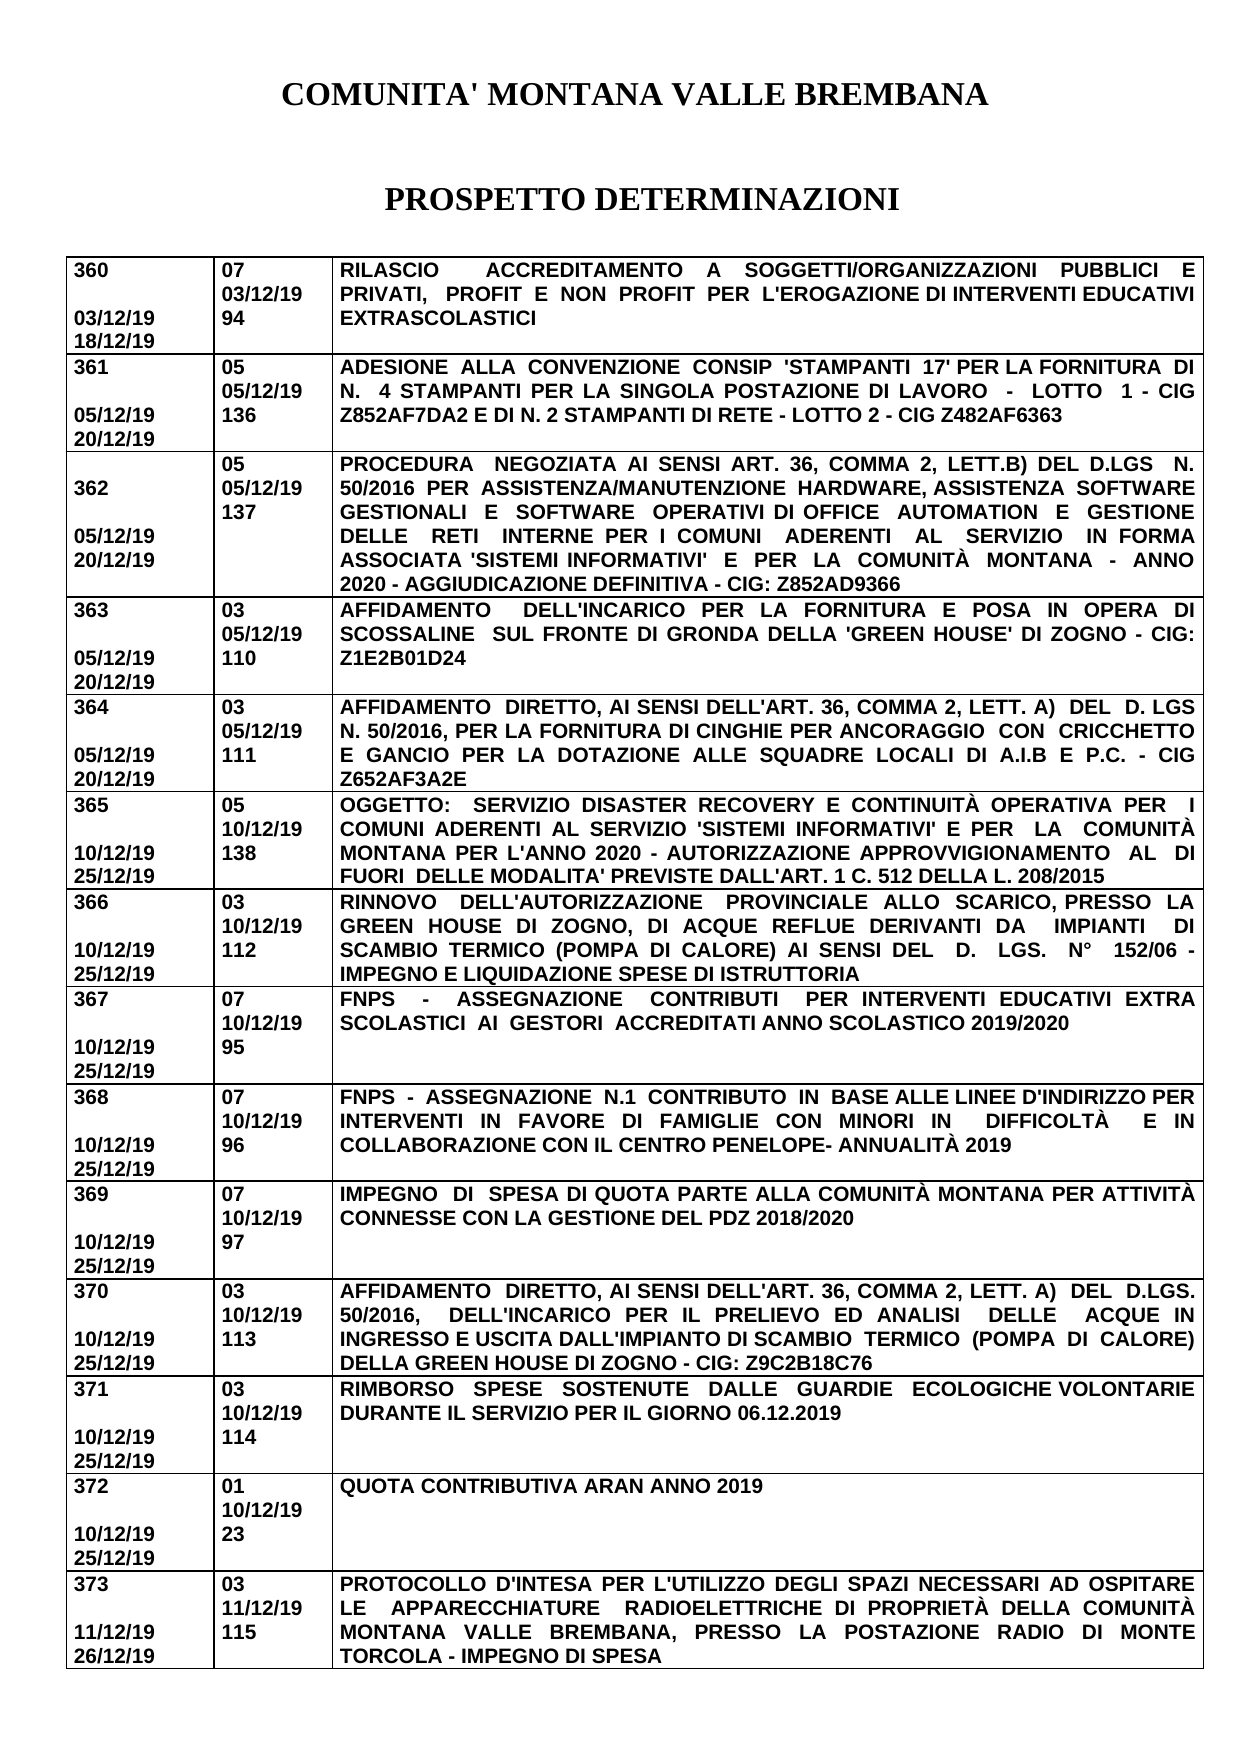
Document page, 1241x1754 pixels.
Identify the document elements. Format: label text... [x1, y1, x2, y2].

table_cell 07 10/12/19 96 [215, 1085, 332, 1180]
table_cell 370 10/12/19 25/12/19 [67, 1280, 213, 1375]
table_cell RINNOVO DELL'AUTORIZZAZIONE PROVINCIALE ALLO SCARICO, PRESSO LA GREEN HOUSE DI ZOGNO, DI ACQUE REFLUE DERIVANTI DA IMPIANTI DI SCAMBIO TERMICO (POMPA DI CALORE) AI SENSI DEL D. LGS. N° 152/06 - IMPEGNO E LIQUIDAZIONE SPESE DI ISTRUTTORIA [333, 890, 1203, 986]
table_cell RILASCIO ACCREDITAMENTO A SOGGETTI/ORGANIZZAZIONI PUBBLICI E PRIVATI, PROFIT E NON PROFIT PER L'EROGAZIONE DI INTERVENTI EDUCATIVI EXTRASCOLASTICI [333, 258, 1203, 353]
table_cell PROCEDURA NEGOZIATA AI SENSI ART. 36, COMMA 2, LETT.B) DEL D.LGS N. 50/2016 PER ASSISTENZA/MANUTENZIONE HARDWARE, ASSISTENZA SOFTWARE GESTIONALI E SOFTWARE OPERATIVI DI OFFICE AUTOMATION E GESTIONE DELLE RETI INTERNE PER I COMUNI ADERENTI AL SERVIZIO IN FORMA ASSOCIATA 'SISTEMI INFORMATIVI' E PER LA COMUNITÀ MONTANA - ANNO 2020 - AGGIUDICAZIONE DEFINITIVA - CIG: Z852AD9366 [333, 452, 1203, 596]
table_cell 363 05/12/19 20/12/19 [67, 598, 213, 693]
table_cell 05 05/12/19 136 [215, 355, 332, 451]
table_cell 366 10/12/19 25/12/19 [67, 890, 213, 986]
table_cell 367 10/12/19 25/12/19 [67, 987, 213, 1083]
table_cell 365 10/12/19 25/12/19 [67, 792, 213, 888]
table_cell 368 10/12/19 25/12/19 [67, 1085, 213, 1180]
table_cell 07 03/12/19 94 [215, 258, 332, 353]
table_cell 362 05/12/19 20/12/19 [67, 452, 213, 596]
table_cell 03 11/12/19 115 [215, 1572, 332, 1667]
table_cell 07 10/12/19 97 [215, 1182, 332, 1278]
table_cell AFFIDAMENTO DELL'INCARICO PER LA FORNITURA E POSA IN OPERA DI SCOSSALINE SUL FRONTE DI GRONDA DELLA 'GREEN HOUSE' DI ZOGNO - CIG: Z1E2B01D24 [333, 598, 1203, 693]
table_cell 372 10/12/19 25/12/19 [67, 1474, 213, 1570]
table_cell IMPEGNO DI SPESA DI QUOTA PARTE ALLA COMUNITÀ MONTANA PER ATTIVITÀ CONNESSE CON LA GESTIONE DEL PDZ 2018/2020 [333, 1182, 1203, 1278]
table_cell RIMBORSO SPESE SOSTENUTE DALLE GUARDIE ECOLOGICHE VOLONTARIE DURANTE IL SERVIZIO PER IL GIORNO 06.12.2019 [333, 1377, 1203, 1473]
table_cell 07 10/12/19 95 [215, 987, 332, 1083]
table_cell OGGETTO: SERVIZIO DISASTER RECOVERY E CONTINUITÀ OPERATIVA PER I COMUNI ADERENTI AL SERVIZIO 'SISTEMI INFORMATIVI' E PER LA COMUNITÀ MONTANA PER L'ANNO 2020 - AUTORIZZAZIONE APPROVVIGIONAMENTO AL DI FUORI DELLE MODALITA' PREVISTE DALL'ART. 1 C. 512 DELLA L. 208/2015 [333, 792, 1203, 888]
table_cell QUOTA CONTRIBUTIVA ARAN ANNO 2019 [333, 1474, 1203, 1570]
table_cell 373 11/12/19 26/12/19 [67, 1572, 213, 1667]
table_cell 361 05/12/19 20/12/19 [67, 355, 213, 451]
table_cell 03 10/12/19 113 [215, 1280, 332, 1375]
table_cell 05 05/12/19 137 [215, 452, 332, 596]
table_cell 03 10/12/19 112 [215, 890, 332, 986]
table_cell PROTOCOLLO D'INTESA PER L'UTILIZZO DEGLI SPAZI NECESSARI AD OSPITARE LE APPARECCHIATURE RADIOELETTRICHE DI PROPRIETÀ DELLA COMUNITÀ MONTANA VALLE BREMBANA, PRESSO LA POSTAZIONE RADIO DI MONTE TORCOLA - IMPEGNO DI SPESA [333, 1572, 1203, 1667]
table_cell ADESIONE ALLA CONVENZIONE CONSIP 'STAMPANTI 17' PER LA FORNITURA DI N. 4 STAMPANTI PER LA SINGOLA POSTAZIONE DI LAVORO - LOTTO 1 - CIG Z852AF7DA2 E DI N. 2 STAMPANTI DI RETE - LOTTO 2 - CIG Z482AF6363 [333, 355, 1203, 451]
table_cell 360 03/12/19 18/12/19 [67, 258, 213, 353]
table_cell 05 10/12/19 138 [215, 792, 332, 888]
table_cell 364 05/12/19 20/12/19 [67, 695, 213, 791]
table_cell FNPS - ASSEGNAZIONE CONTRIBUTI PER INTERVENTI EDUCATIVI EXTRA SCOLASTICI AI GESTORI ACCREDITATI ANNO SCOLASTICO 2019/2020 [333, 987, 1203, 1083]
table_cell AFFIDAMENTO DIRETTO, AI SENSI DELL'ART. 36, COMMA 2, LETT. A) DEL D. LGS N. 50/2016, PER LA FORNITURA DI CINGHIE PER ANCORAGGIO CON CRICCHETTO E GANCIO PER LA DOTAZIONE ALLE SQUADRE LOCALI DI A.I.B E P.C. - CIG Z652AF3A2E [333, 695, 1203, 791]
table_cell 371 10/12/19 25/12/19 [67, 1377, 213, 1473]
table_cell 369 10/12/19 25/12/19 [67, 1182, 213, 1278]
table_cell 03 05/12/19 111 [215, 695, 332, 791]
table_cell 01 10/12/19 23 [215, 1474, 332, 1570]
table_cell FNPS - ASSEGNAZIONE N.1 CONTRIBUTO IN BASE ALLE LINEE D'INDIRIZZO PER INTERVENTI IN FAVORE DI FAMIGLIE CON MINORI IN DIFFICOLTÀ E IN COLLABORAZIONE CON IL CENTRO PENELOPE- ANNUALITÀ 2019 [333, 1085, 1203, 1180]
table_cell 03 05/12/19 110 [215, 598, 332, 693]
table_cell AFFIDAMENTO DIRETTO, AI SENSI DELL'ART. 36, COMMA 2, LETT. A) DEL D.LGS. 50/2016, DELL'INCARICO PER IL PRELIEVO ED ANALISI DELLE ACQUE IN INGRESSO E USCITA DALL'IMPIANTO DI SCAMBIO TERMICO (POMPA DI CALORE) DELLA GREEN HOUSE DI ZOGNO - CIG: Z9C2B18C76 [333, 1280, 1203, 1375]
table_cell 03 10/12/19 114 [215, 1377, 332, 1473]
